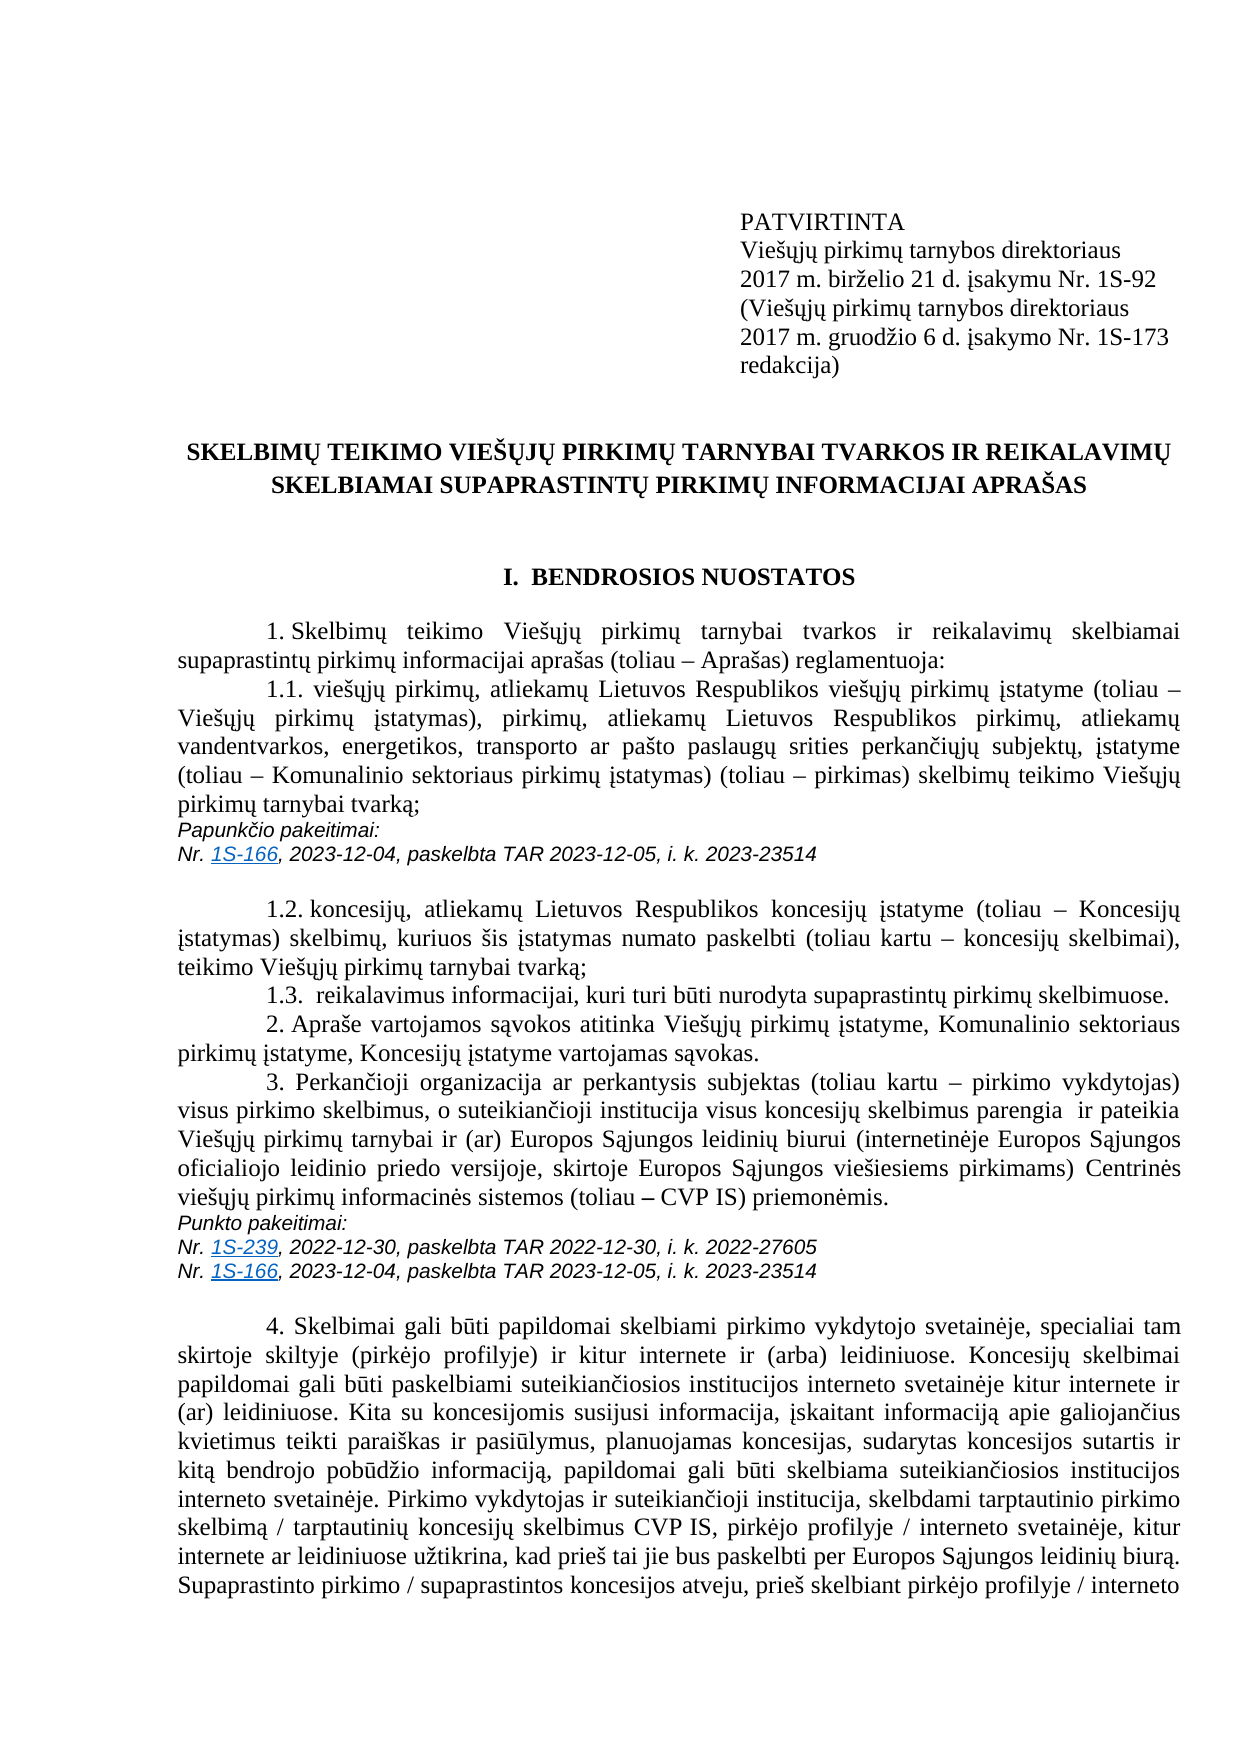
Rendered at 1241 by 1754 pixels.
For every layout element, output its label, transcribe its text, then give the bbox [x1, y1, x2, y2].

text Nr. 1S-166, 2023-12-04, paskelbta TAR 2023-12-05, i. k. 2023-23514 [177, 842, 1181, 866]
text I. BENDROSIOS NUOSTATOS [177, 562, 1181, 591]
text Viešųjų pirkimų tarnybos direktoriaus [740, 235, 1181, 264]
text 4. Skelbimai gali būti papildomai skelbiami pirkimo vykdytojo svetainėje, specialiai tam skirtoje skiltyje (pirkėjo profilyje) ir kitur internete ir (arba) leidiniuose. Koncesijų skelbimai papildomai gali būti paskelbiami suteikiančiosios institucijos interneto svetainėje kitur internete ir (ar) leidiniuose. Kita su koncesijomis susijusi informacija, įskaitant informaciją apie galiojančius kvietimus teikti paraiškas ir pasiūlymus, planuojamas koncesijas, sudarytas koncesijos sutartis ir kitą bendrojo pobūdžio informaciją, papildomai gali būti skelbiama suteikiančiosios institucijos interneto svetainėje. Pirkimo vykdytojas ir suteikiančioji institucija, skelbdami tarptautinio pirkimo skelbimą / tarptautinių koncesijų skelbimus CVP IS, pirkėjo profilyje / interneto svetainėje, kitur internete ar leidiniuose užtikrina, kad prieš tai jie bus paskelbti per Europos Sąjungos leidinių biurą. Supaprastinto pirkimo / supaprastintos koncesijos atveju, prieš skelbiant pirkėjo profilyje / interneto [177, 1311, 1181, 1599]
text 1.2. koncesijų, atliekamų Lietuvos Respublikos koncesijų įstatyme (toliau – Koncesijų įstatymas) skelbimų, kuriuos šis įstatymas numato paskelbti (toliau kartu – koncesijų skelbimai), teikimo Viešųjų pirkimų tarnybai tvarką; [177, 894, 1181, 981]
text 2017 m. birželio 21 d. įsakymu Nr. 1S-92 [740, 264, 1181, 293]
text SKELBIMŲ TEIKIMO Viešųjų pirkimų tarnybai TVARKOS IR REIKALAVIMŲ SKELBIAMAI SUPAPRASTINTŲ PIRKIMŲ INFORMACIJAI APrašas [177, 437, 1181, 498]
text 1. Skelbimų teikimo Viešųjų pirkimų tarnybai tvarkos ir reikalavimų skelbiamai supaprastintų pirkimų informacijai aprašas (toliau – Aprašas) reglamentuoja: [177, 616, 1181, 674]
text (Viešųjų pirkimų tarnybos direktoriaus [740, 293, 1181, 322]
text Nr. 1S-166, 2023-12-04, paskelbta TAR 2023-12-05, i. k. 2023-23514 [177, 1258, 1181, 1282]
text 1.3. reikalavimus informacijai, kuri turi būti nurodyta supaprastintų pirkimų skelbimuose. [177, 981, 1181, 1009]
text 2017 m. gruodžio 6 d. įsakymo Nr. 1S-173 [740, 322, 1181, 350]
text Papunkčio pakeitimai: [177, 818, 1181, 842]
text 2. Apraše vartojamos sąvokos atitinka Viešųjų pirkimų įstatyme, Komunalinio sektoriaus pirkimų įstatyme, Koncesijų įstatyme vartojamas sąvokas. [177, 1009, 1181, 1067]
text Punkto pakeitimai: [177, 1211, 1181, 1234]
text PATVIRTINTA [740, 207, 1181, 235]
text Nr. 1S-239, 2022-12-30, paskelbta TAR 2022-12-30, i. k. 2022-27605 [177, 1234, 1181, 1258]
text 1.1. viešųjų pirkimų, atliekamų Lietuvos Respublikos viešųjų pirkimų įstatyme (toliau – Viešųjų pirkimų įstatymas), pirkimų, atliekamų Lietuvos Respublikos pirkimų, atliekamų vandentvarkos, energetikos, transporto ar pašto paslaugų srities perkančiųjų subjektų, įstatyme (toliau – Komunalinio sektoriaus pirkimų įstatymas) (toliau – pirkimas) skelbimų teikimo Viešųjų pirkimų tarnybai tvarką; [177, 674, 1181, 818]
text 3. Perkančioji organizacija ar perkantysis subjektas (toliau kartu – pirkimo vykdytojas) visus pirkimo skelbimus, o suteikiančioji institucija visus koncesijų skelbimus parengia ir pateikia Viešųjų pirkimų tarnybai ir (ar) Europos Sąjungos leidinių biurui (internetinėje Europos Sąjungos oficialiojo leidinio priedo versijoje, skirtoje Europos Sąjungos viešiesiems pirkimams) Centrinės viešųjų pirkimų informacinės sistemos (toliau – CVP IS) priemonėmis. [177, 1067, 1181, 1211]
text redakcija) [740, 350, 1181, 379]
